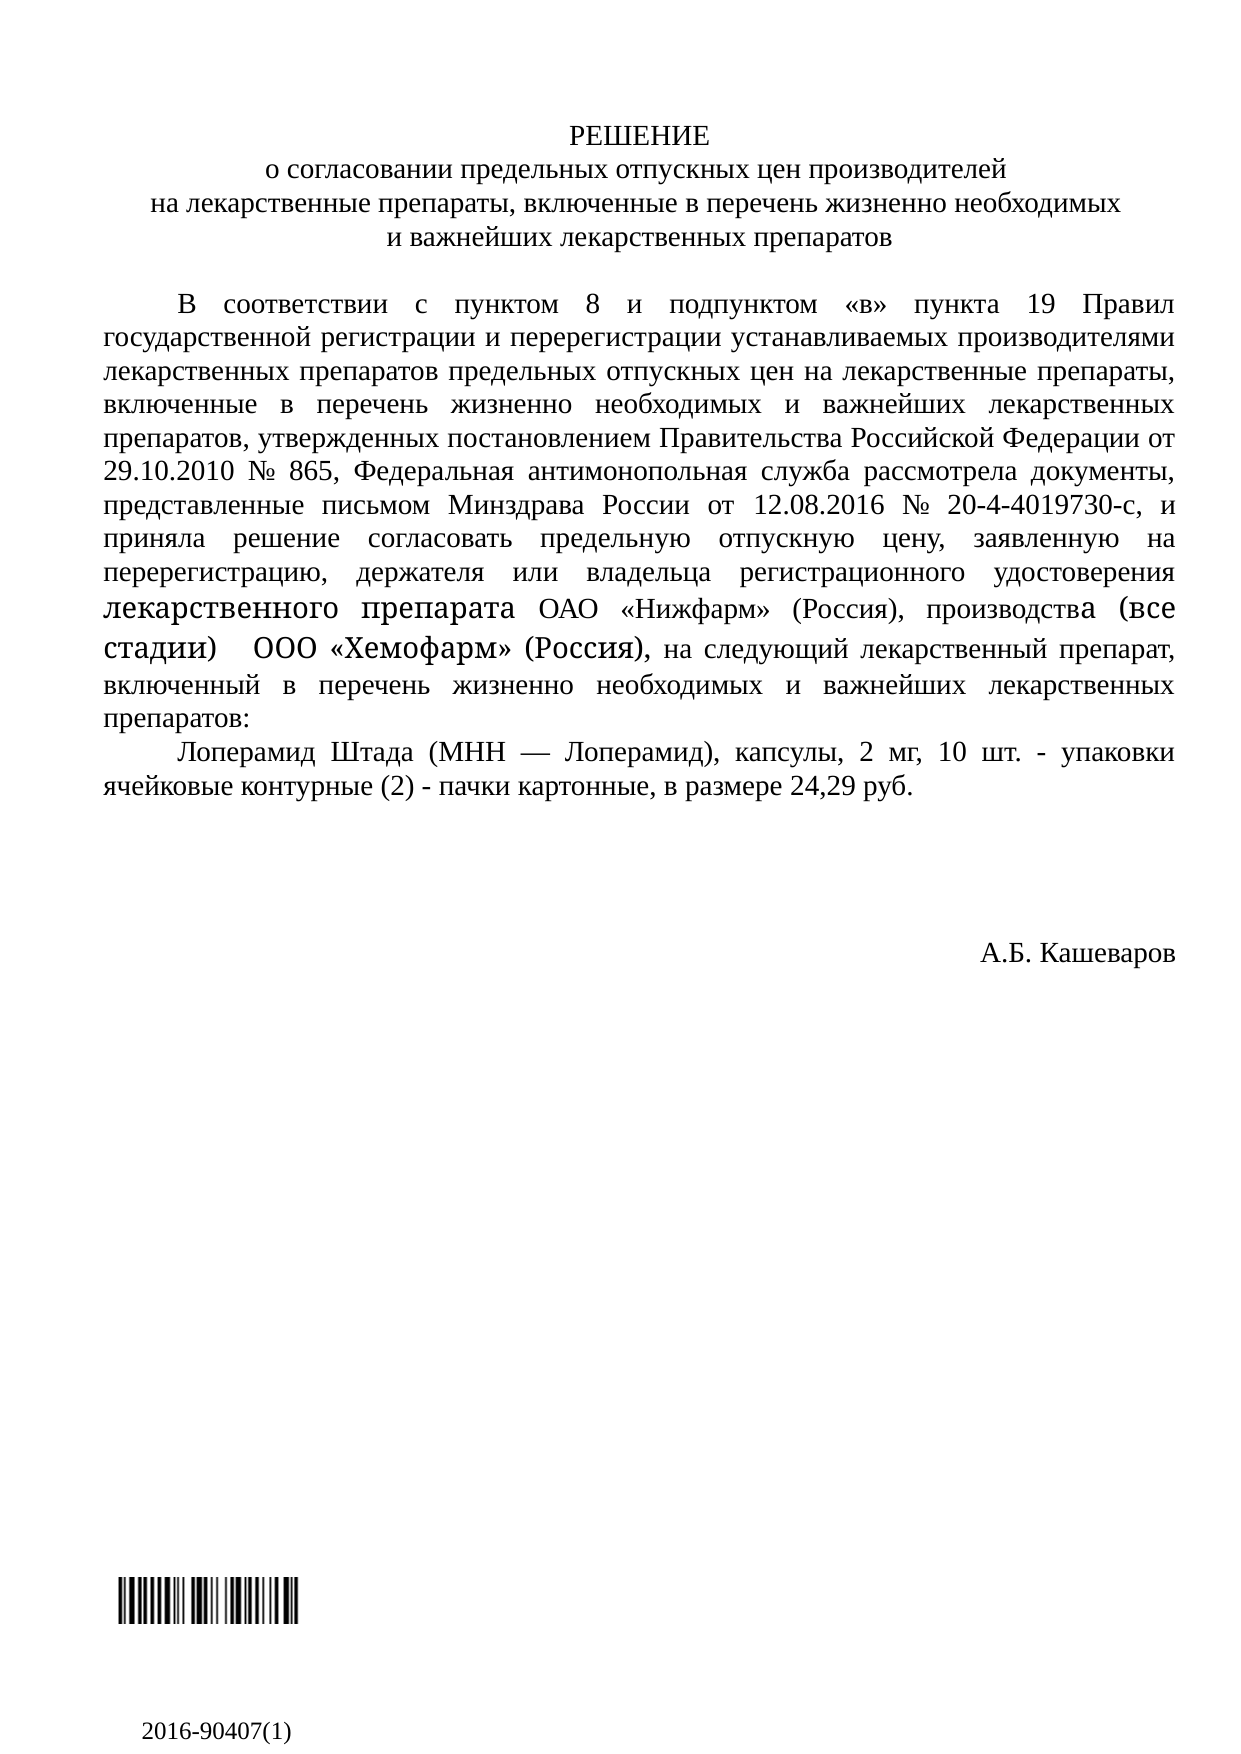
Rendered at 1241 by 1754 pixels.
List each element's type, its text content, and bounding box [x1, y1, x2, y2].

text А.Б. Кашеваров [103, 935, 1176, 969]
picture [103, 1577, 316, 1624]
text РЕШЕНИЕ [103, 118, 1176, 152]
text В соответствии с пунктом 8 и подпунктом «в» пункта 19 Правил государственной регистрации и перерегистрации устанавливаемых производителями лекарственных препаратов предельных отпускных цен на лекарственные препараты, включенные в перечень жизненно необходимых и важнейших лекарственных препаратов, утвержденных постановлением Правительства Российской Федерации от 29.10.2010 № 865, Федеральная антимонопольная служба рассмотрела документы, представленные письмом Минздрава России от 12.08.2016 № 20-4-4019730-с, и приняла решение согласовать предельную отпускную цену, заявленную на перерегистрацию, держателя или владельца регистрационного удостоверения лекарственного препарата ОАО «Нижфарм» (Россия), производства (все стадии) ООО «Хемофарм» (Россия), на следующий лекарственный препарат, включенный в перечень жизненно необходимых и важнейших лекарственных препаратов: [103, 286, 1176, 734]
text и важнейших лекарственных препаратов [103, 219, 1176, 252]
text на лекарственные препараты, включенные в перечень жизненно необходимых [103, 185, 1176, 219]
text Лоперамид Штада (МНН — Лоперамид), капсулы, 2 мг, 10 шт. - упаковки ячейковые контурные (2) - пачки картонные, в размере 24,29 руб. [103, 734, 1176, 801]
text о согласовании предельных отпускных цен производителей [103, 152, 1176, 185]
